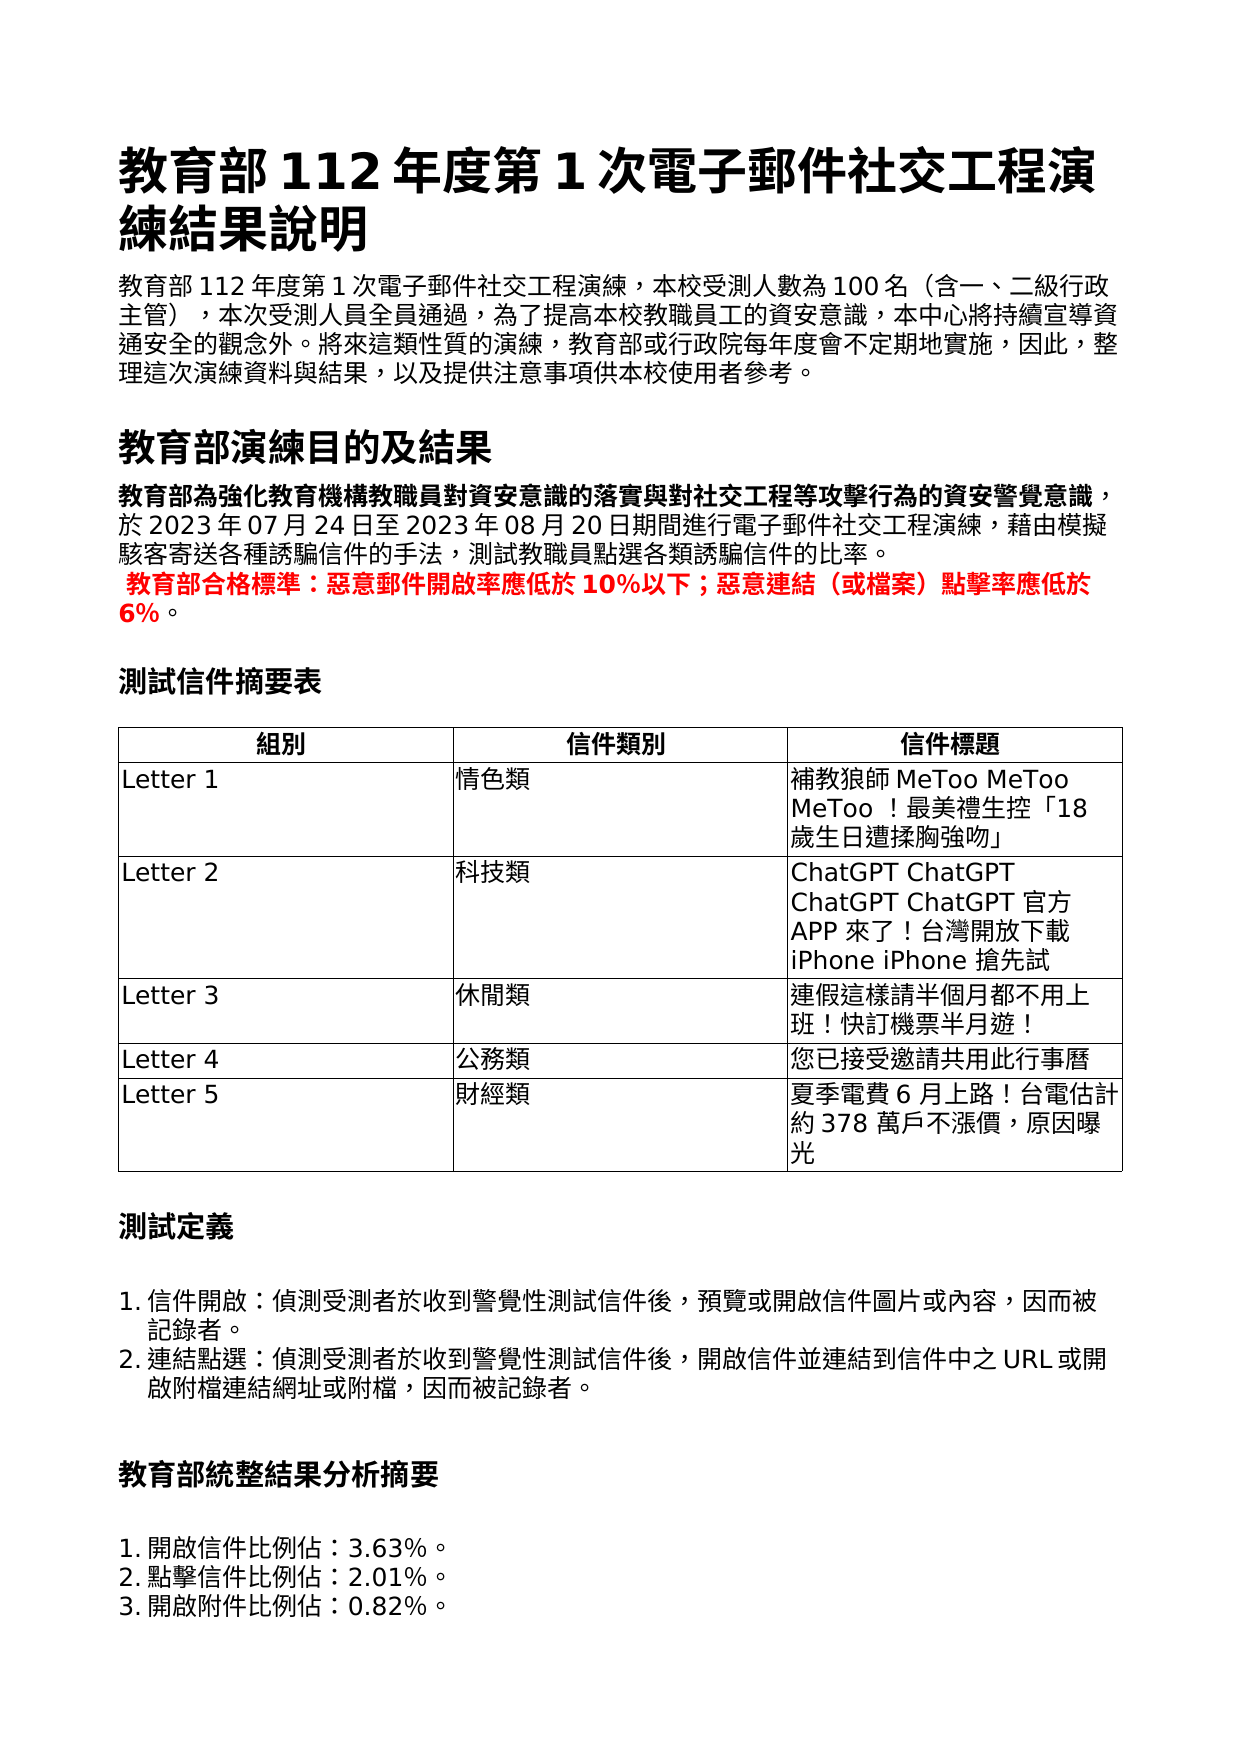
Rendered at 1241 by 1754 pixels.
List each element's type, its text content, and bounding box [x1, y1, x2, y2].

list 點擊信件比例佔：2.01％。 [118, 1563, 1122, 1592]
text 教育部112年度第1次電子郵件社交工程演練，本校受測人數為100名（含一、二級行政主管），本次受測人員全員通過，為了提高本校教職員工的資安意識，本中心將持續宣導資通安全的觀念外。將來這類性質的演練，教育部或行政院每年度會不定期地實施，因此，整理這次演練資料與結果，以及提供注意事項供本校使用者參考。 [118, 272, 1122, 389]
table_header 組別 [119, 728, 453, 762]
table_cell Letter 3 [119, 979, 453, 1042]
list 連結點選：偵測受測者於收到警覺性測試信件後，開啟信件並連結到信件中之URL或開啟附檔連結網址或附檔，因而被記錄者。 [118, 1345, 1122, 1403]
subtitle 測試定義 [118, 1211, 1122, 1245]
table_cell 情色類 [454, 763, 787, 856]
table_cell 科技類 [454, 857, 787, 978]
subtitle 測試信件摘要表 [118, 666, 1122, 700]
table_cell 休閒類 [454, 979, 787, 1042]
list 開啟信件比例佔：3.63％。 [118, 1534, 1122, 1563]
subtitle 教育部112年度第1次電子郵件社交工程演練結果說明 [118, 143, 1122, 259]
table_cell ChatGPT ChatGPT ChatGPT ChatGPT 官方APP 來了！台灣開放下載 iPhone iPhone 搶先試 [788, 857, 1122, 978]
table_cell Letter 2 [119, 857, 453, 978]
table_header 信件類別 [454, 728, 787, 762]
list 信件開啟：偵測受測者於收到警覺性測試信件後，預覽或開啟信件圖片或內容，因而被記錄者。 [118, 1287, 1122, 1345]
subtitle 教育部統整結果分析摘要 [118, 1458, 1122, 1492]
table_cell Letter 4 [119, 1044, 453, 1077]
list 開啟附件比例佔：0.82％。 [118, 1592, 1122, 1621]
table_cell 連假這樣請半個月都不用上班！快訂機票半月遊！ [788, 979, 1122, 1042]
table_cell 公務類 [454, 1044, 787, 1077]
table_cell 財經類 [454, 1079, 787, 1171]
subtitle 教育部演練目的及結果 [118, 426, 1122, 470]
table_cell Letter 5 [119, 1079, 453, 1171]
table_cell 您已接受邀請共用此行事曆 [788, 1044, 1122, 1077]
table_cell Letter 1 [119, 763, 453, 856]
table_cell 補教狼師MeToo MeToo MeToo ！最美禮生控「18 歲生日遭揉胸強吻」 [788, 763, 1122, 856]
table_header 信件標題 [788, 728, 1122, 762]
table_cell 夏季電費6 月上路！台電估計約378 萬戶不漲價，原因曝光 [788, 1079, 1122, 1171]
text 教育部為強化教育機構教職員對資安意識的落實與對社交工程等攻擊行為的資安警覺意識，於2023年07月24日至2023年08月20日期間進行電子郵件社交工程演練，藉由模擬駭客寄送各種誘騙信件的手法，測試教職員點選各類誘騙信件的比率。 教育部合格標準：惡意郵件開啟率應低於10％以下；惡意連結（或檔案）點擊率應低於6％。 [118, 482, 1122, 628]
